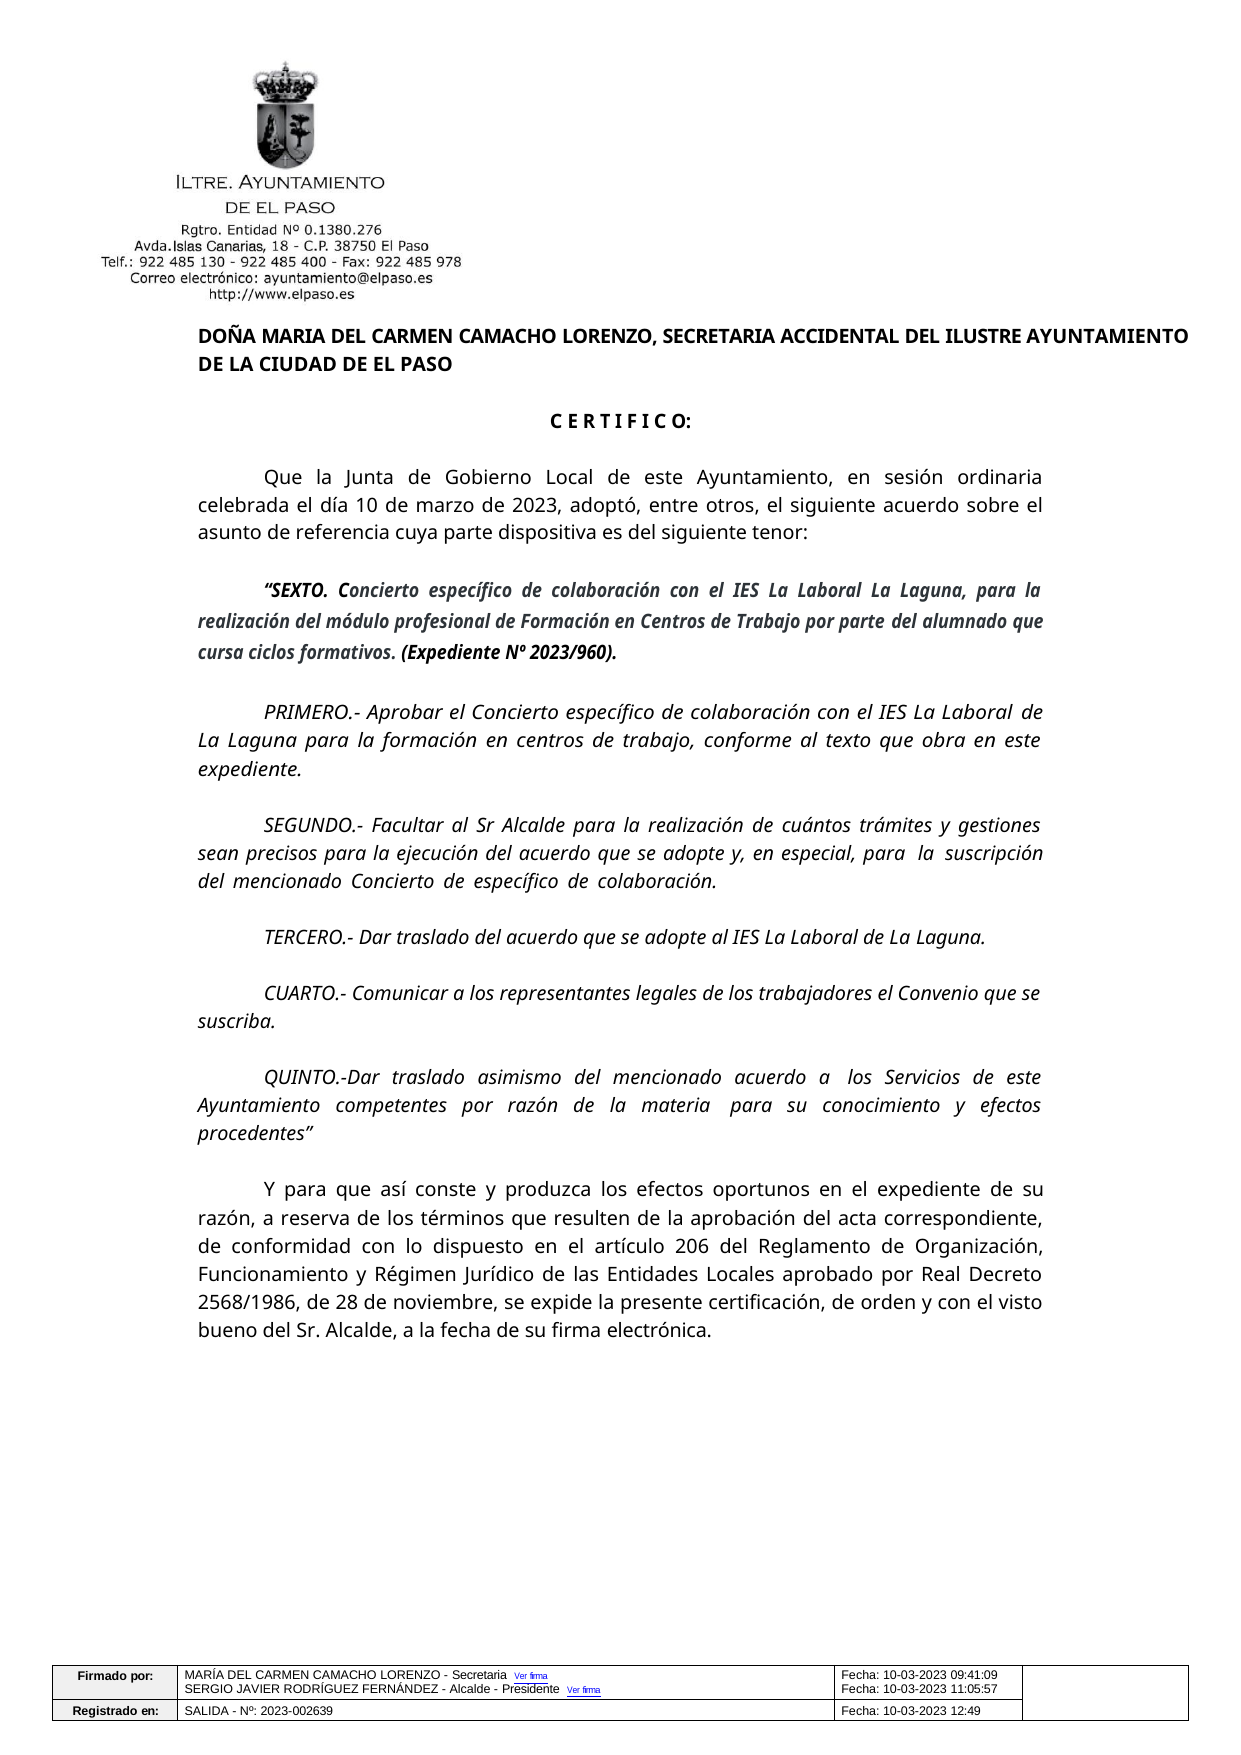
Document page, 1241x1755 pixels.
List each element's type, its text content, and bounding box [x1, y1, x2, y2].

text Que la Junta de Gobierno Local de este Ayuntamiento, en sesión ordinaria celebrada el día 10 de marzo de 2023, adoptó, entre otros, el siguiente acuerdo sobre el asunto de referencia cuya parte dispositiva es del siguiente tenor: [198, 463, 1043, 546]
table_header [1023, 1666, 1188, 1720]
table_cell Fecha: 10-03-2023 12:49 [835, 1700, 1022, 1720]
table_header MARÍA DEL CARMEN CAMACHO LORENZO - Secretaria SERGIO JAVIER RODRÍGUEZ FERNÁNDEZ - Alcalde - Presidente [178, 1666, 834, 1699]
table_header Fecha: 10-03-2023 09:41:09 Fecha: 10-03-2023 11:05:57 [835, 1666, 1022, 1699]
text TERCERO.- Dar traslado del acuerdo que se adopte al IES La Laboral de La Laguna. [198, 923, 1043, 950]
text SEGUNDO.- Facultar al Sr Alcalde para la realización de cuántos trámites y gestiones sean precisos para la ejecución del acuerdo que se adopte y, en especial, para la suscripción del mencionado Concierto de específico de colaboración. [198, 811, 1043, 894]
text DOÑA MARIA DEL CARMEN CAMACHO LORENZO, SECRETARIA ACCIDENTAL DEL ILUSTRE AYUNTAMIENTO DE LA CIUDAD DE EL PASO [198, 322, 1201, 377]
text QUINTO.-Dar traslado asimismo del mencionado acuerdo a los Servicios de este Ayuntamiento competentes por razón de la materia para su conocimiento y efectos procedentes” [198, 1063, 1044, 1147]
text “SEXTO. Concierto específico de colaboración con el IES La Laboral La Laguna, para la realización del módulo profesional de Formación en Centros de Trabajo por parte del alumnado que cursa ciclos formativos. (Expediente Nº 2023/960). [198, 576, 1043, 665]
text PRIMERO.- Aprobar el Concierto específico de colaboración con el IES La Laboral de La Laguna para la formación en centros de trabajo, conforme al texto que obra en este expediente. [198, 698, 1043, 782]
table_cell SALIDA - Nº: 2023-002639 [178, 1700, 834, 1720]
text CUARTO.- Comunicar a los representantes legales de los trabajadores el Convenio que se suscriba. [198, 979, 1043, 1034]
table_cell Registrado en: [53, 1700, 177, 1720]
table_header Firmado por: [53, 1666, 177, 1699]
text Y para que así conste y produzca los efectos oportunos en el expediente de su razón, a reserva de los términos que resulten de la aprobación del acta correspondiente, de conformidad con lo dispuesto en el artículo 206 del Reglamento de Organización, Funcionamiento y Régimen Jurídico de las Entidades Locales aprobado por Real Decreto 2568/1986, de 28 de noviembre, se expide la presente certificación, de orden y con el visto bueno del Sr. Alcalde, a la fecha de su firma electrónica. [198, 1176, 1044, 1344]
text C E R T I F I C O: [40, 407, 1201, 434]
